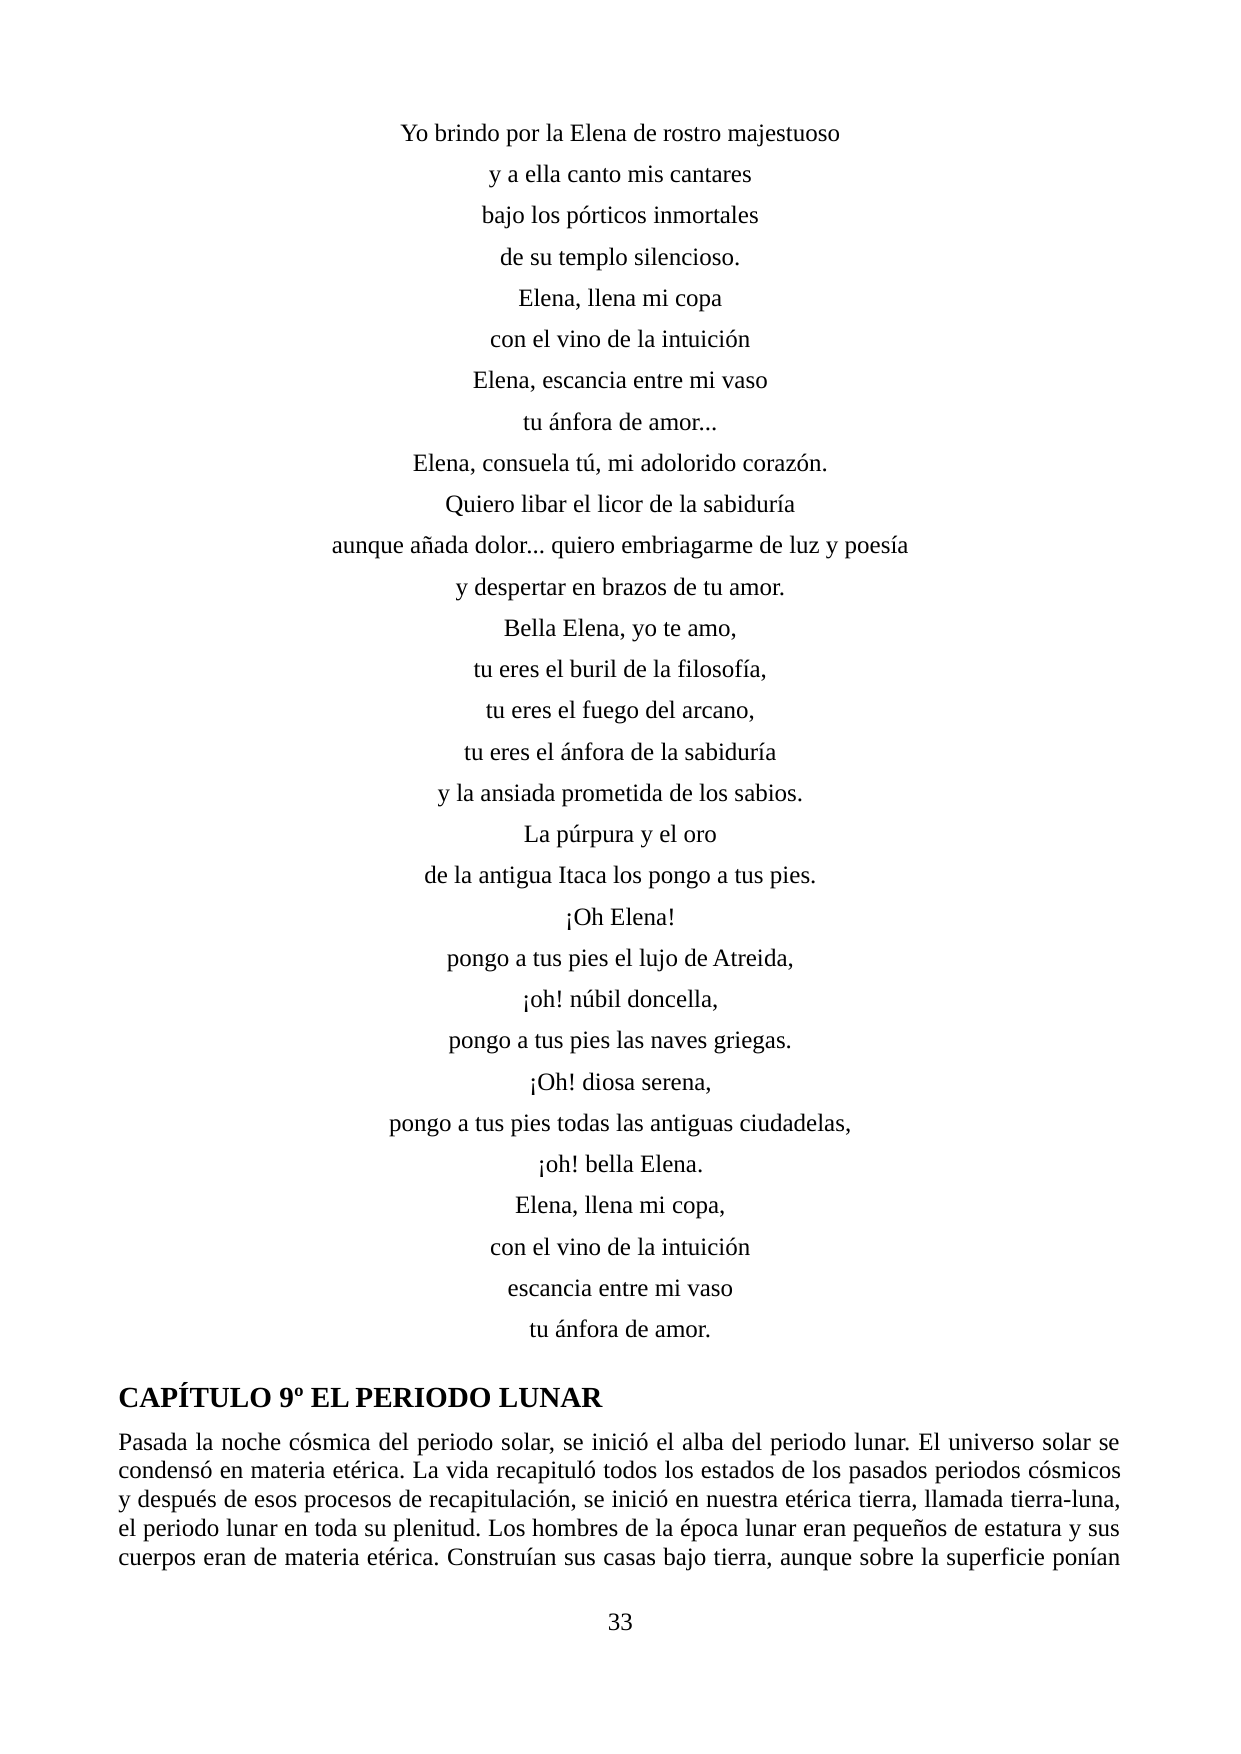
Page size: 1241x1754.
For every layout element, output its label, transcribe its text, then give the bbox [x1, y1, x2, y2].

text con el vino de la intuición [118, 324, 1122, 353]
text tu eres el buril de la filosofía, [118, 654, 1122, 683]
text tu eres el ánfora de la sabiduría [118, 737, 1122, 766]
text Elena, escancia entre mi vaso [118, 366, 1122, 394]
text pongo a tus pies todas las antiguas ciudadelas, [118, 1108, 1122, 1137]
text La púrpura y el oro [118, 819, 1122, 848]
text Bella Elena, yo te amo, [118, 613, 1122, 642]
text Quiero libar el licor de la sabiduría [118, 489, 1122, 518]
text tu eres el fuego del arcano, [118, 696, 1122, 724]
text y despertar en brazos de tu amor. [118, 572, 1122, 601]
text tu ánfora de amor... [118, 407, 1122, 436]
text con el vino de la intuición [118, 1232, 1122, 1261]
text aunque añada dolor... quiero embriagarme de luz y poesía [118, 531, 1122, 559]
text pongo a tus pies las naves griegas. [118, 1026, 1122, 1054]
text y la ansiada prometida de los sabios. [118, 778, 1122, 807]
text Yo brindo por la Elena de rostro majestuoso [118, 118, 1122, 147]
text ¡Oh Elena! [118, 902, 1122, 931]
text ¡oh! bella Elena. [118, 1149, 1122, 1178]
text de la antigua Itaca los pongo a tus pies. [118, 861, 1122, 889]
text escancia entre mi vaso [118, 1273, 1122, 1302]
text Elena, llena mi copa [118, 283, 1122, 312]
text Pasada la noche cósmica del periodo solar, se inició el alba del periodo lunar. El universo solar se condensó en materia etérica. La vida recapituló todos los estados de los pasados periodos cósmicos y después de esos procesos de recapitulación, se inició en nuestra etérica tierra, llamada tierra-luna, el periodo lunar en toda su plenitud. Los hombres de la época lunar eran pequeños de estatura y sus cuerpos eran de materia etérica. Construían sus casas bajo tierra, aunque sobre la superficie ponían [118, 1427, 1122, 1570]
text ¡oh! núbil doncella, [118, 984, 1122, 1013]
text bajo los pórticos inmortales [118, 201, 1122, 229]
text de su templo silencioso. [118, 242, 1122, 271]
text Elena, consuela tú, mi adolorido corazón. [118, 448, 1122, 477]
text Elena, llena mi copa, [118, 1191, 1122, 1219]
text tu ánfora de amor. [118, 1314, 1122, 1343]
text pongo a tus pies el lujo de Atreida, [118, 943, 1122, 972]
text ¡Oh! diosa serena, [118, 1067, 1122, 1096]
subtitle CAPÍTULO 9º EL PERIODO LUNAR [118, 1381, 1122, 1414]
text y a ella canto mis cantares [118, 159, 1122, 188]
